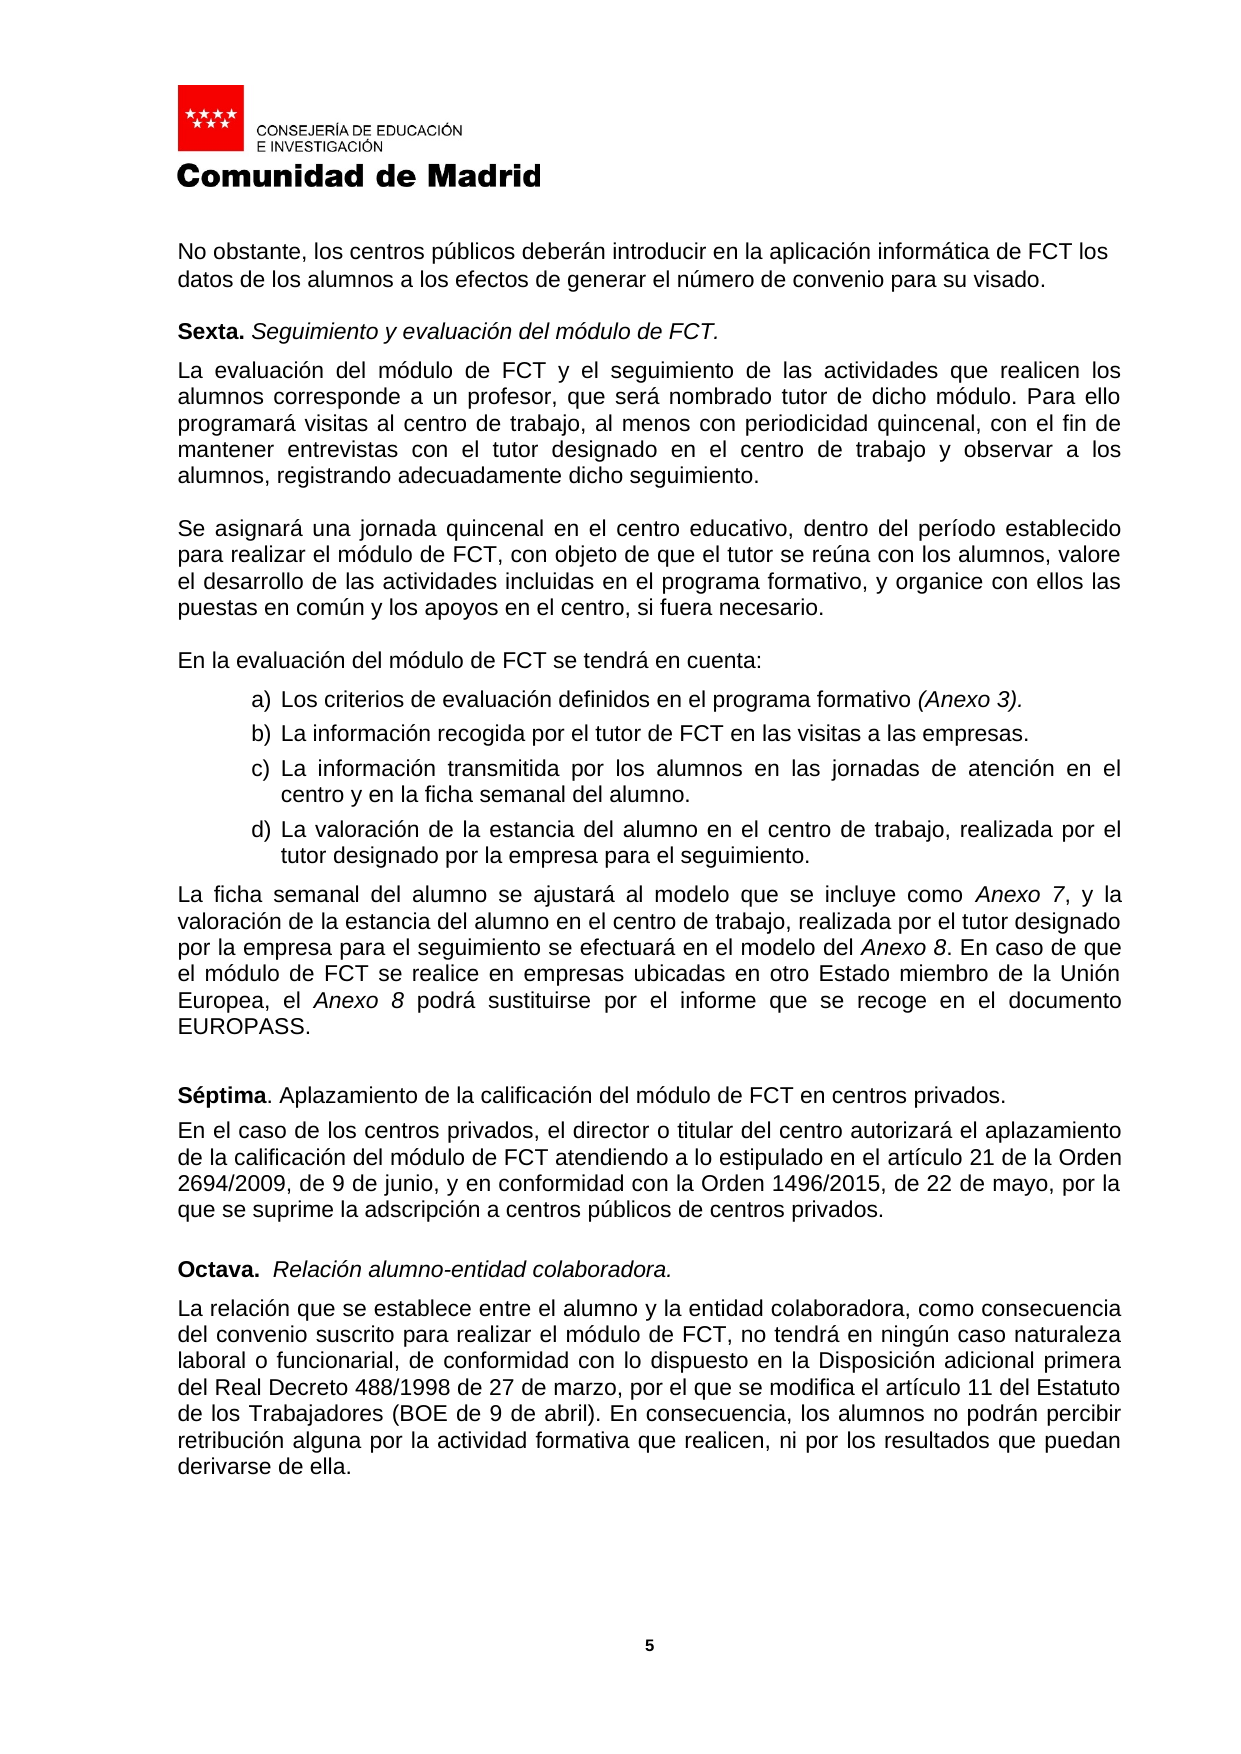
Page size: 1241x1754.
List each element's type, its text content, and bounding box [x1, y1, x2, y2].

text No obstante, los centros públicos deberán introducir en la aplicación informática de FCT los datos de los alumnos a los efectos de generar el número de convenio para su visado. [177, 238, 1109, 292]
text La relación que se establece entre el alumno y la entidad colaboradora, como consecuencia del convenio suscrito para realizar el módulo de FCT, no tendrá en ningún caso naturaleza laboral o funcionarial, de conformidad con lo dispuesto en la Disposición adicional primera del Real Decreto 488/1998 de 27 de marzo, por el que se modifica el artículo 11 del Estatuto de los Trabajadores (BOE de 9 de abril). En consecuencia, los alumnos no podrán percibir retribución alguna por la actividad formativa que realicen, ni por los resultados que puedan derivarse de ella. [177, 1295, 1122, 1479]
text En la evaluación del módulo de FCT se tendrá en cuenta: [177, 647, 1122, 673]
text Se asignará una jornada quincenal en el centro educativo, dentro del período establecido para realizar el módulo de FCT, con objeto de que el tutor se reúna con los alumnos, valore el desarrollo de las actividades incluidas en el programa formativo, y organice con ellos las puestas en común y los apoyos en el centro, si fuera necesario. [177, 515, 1122, 621]
list La valoración de la estancia del alumno en el centro de trabajo, realizada por el tutor designado por la empresa para el seguimiento. [251, 816, 1122, 869]
subtitle Octava. Relación alumno-entidad colaboradora. [177, 1256, 1122, 1282]
picture [177, 85, 540, 187]
text La ficha semanal del alumno se ajustará al modelo que se incluye como Anexo 7, y la valoración de la estancia del alumno en el centro de trabajo, realizada por el tutor designado por la empresa para el seguimiento se efectuará en el modelo del Anexo 8. En caso de que el módulo de FCT se realice en empresas ubicadas en otro Estado miembro de la Unión Europea, el Anexo 8 podrá sustituirse por el informe que se recoge en el documento EUROPASS. [177, 881, 1122, 1039]
subtitle Sexta. Seguimiento y evaluación del módulo de FCT. [177, 318, 1122, 344]
list Los criterios de evaluación definidos en el programa formativo (Anexo 3). [251, 686, 1122, 712]
list La información transmitida por los alumnos en las jornadas de atención en el centro y en la ficha semanal del alumno. [251, 755, 1122, 808]
text En el caso de los centros privados, el director o titular del centro autorizará el aplazamiento de la calificación del módulo de FCT atendiendo a lo estipulado en el artículo 21 de la Orden 2694/2009, de 9 de junio, y en conformidad con la Orden 1496/2015, de 22 de mayo, por la que se suprime la adscripción a centros públicos de centros privados. [177, 1117, 1122, 1223]
text La evaluación del módulo de FCT y el seguimiento de las actividades que realicen los alumnos corresponde a un profesor, que será nombrado tutor de dicho módulo. Para ello programará visitas al centro de trabajo, al menos con periodicidad quincenal, con el fin de mantener entrevistas con el tutor designado en el centro de trabajo y observar a los alumnos, registrando adecuadamente dicho seguimiento. [177, 357, 1122, 489]
list La información recogida por el tutor de FCT en las visitas a las empresas. [251, 720, 1122, 747]
text Séptima. Aplazamiento de la calificación del módulo de FCT en centros privados. [177, 1082, 1122, 1109]
